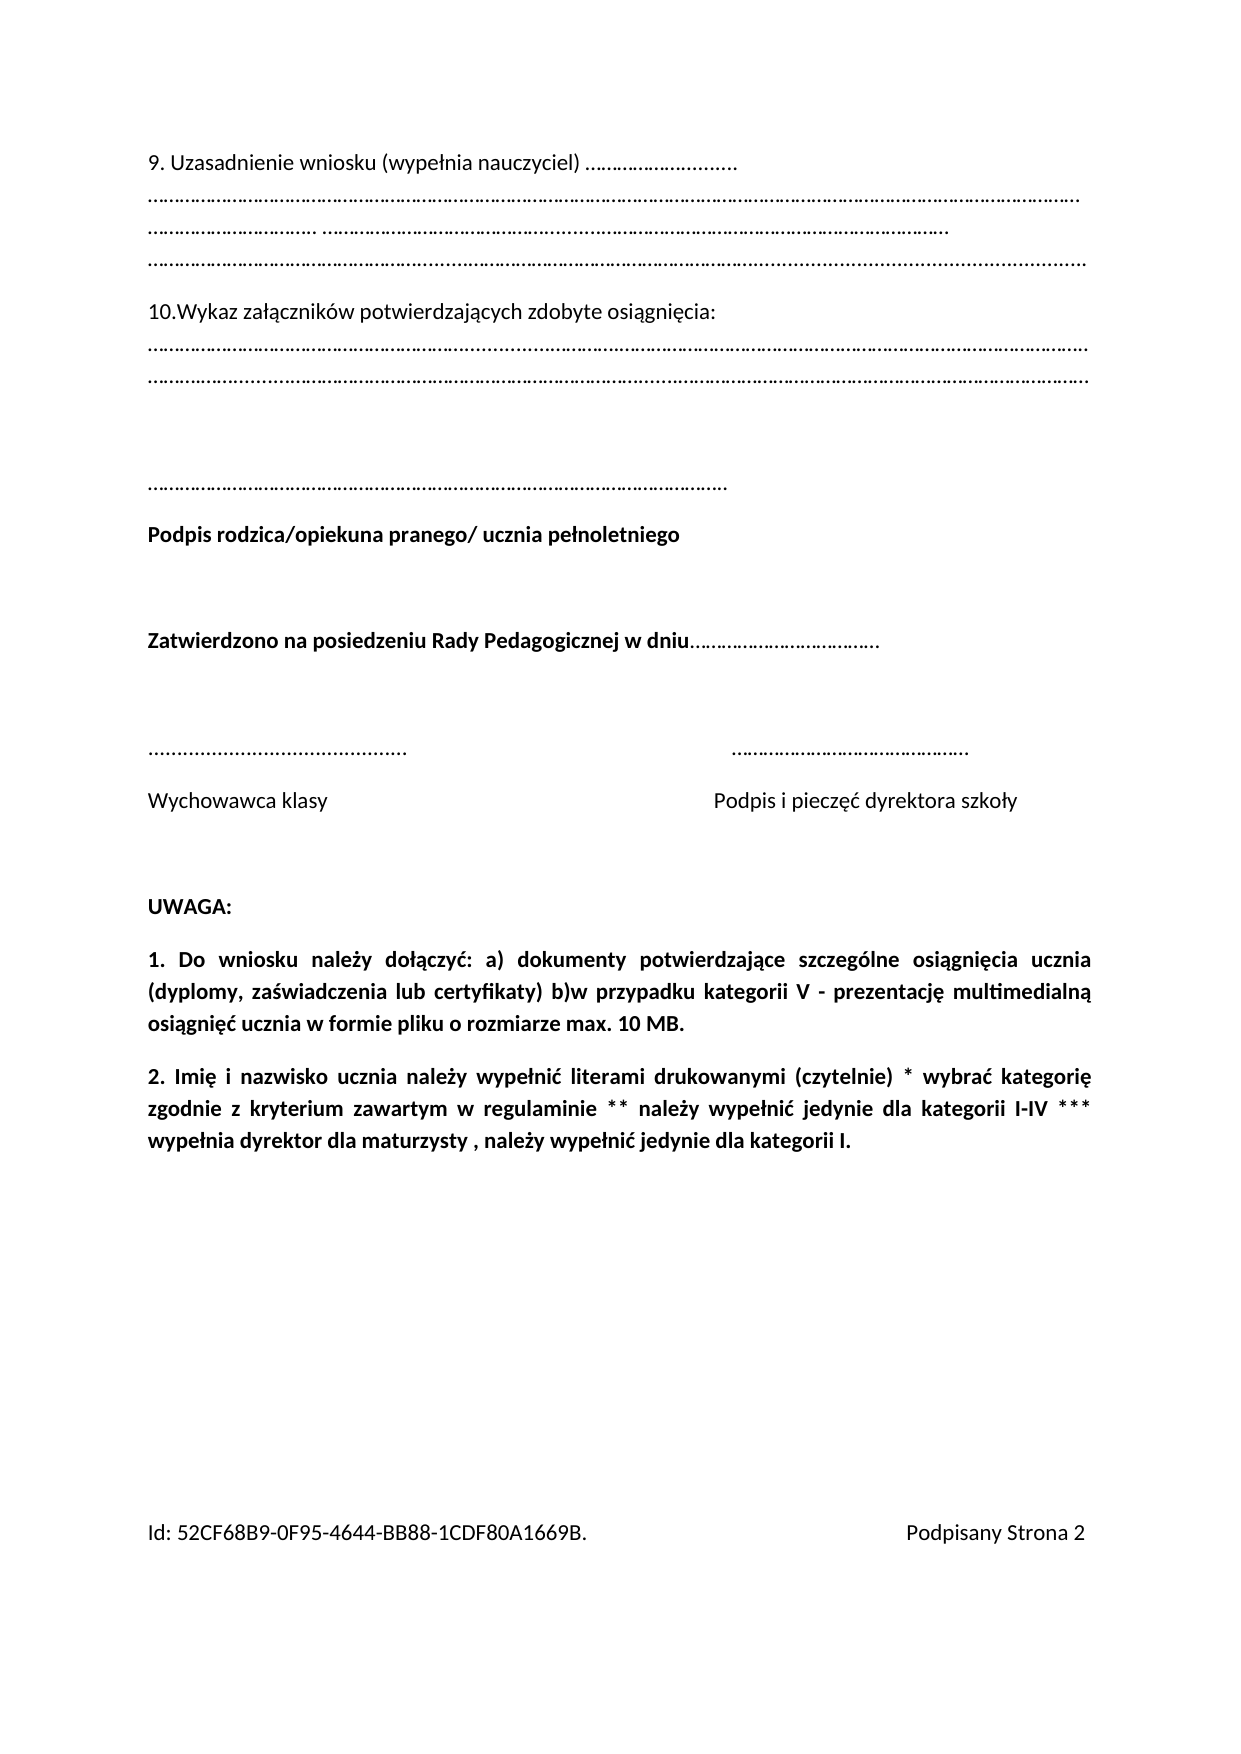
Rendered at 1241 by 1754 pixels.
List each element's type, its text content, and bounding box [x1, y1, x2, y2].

text 1. Do wniosku należy dołączyć: a) dokumenty potwierdzające szczególne osiągnięcia ucznia (dyplomy, zaświadczenia lub certyfikaty) b)w przypadku kategorii V - prezentację multimedialną osiągnięć ucznia w formie pliku o rozmiarze max. 10 MB. [148, 945, 1093, 1037]
text Podpis rodzica/opiekuna pranego/ ucznia pełnoletniego [148, 521, 1093, 549]
text 2. Imię i nazwisko ucznia należy wypełnić literami drukowanymi (czytelnie) * wybrać kategorię zgodnie z kryterium zawartym w regulaminie ** należy wypełnić jedynie dla kategorii I-IV *** wypełnia dyrektor dla maturzysty , należy wypełnić jedynie dla kategorii I. [148, 1062, 1093, 1154]
text UWAGA: [148, 892, 1093, 920]
text ............................................. ……………………………………… [148, 733, 1093, 761]
text Zatwierdzono na posiedzeniu Rady Pedagogicznej w dniu……………………………… [148, 627, 1093, 655]
text Wychowawca klasy Podpis i pieczęć dyrektora szkoły [148, 786, 1093, 814]
text 9. Uzasadnienie wniosku (wypełnia nauczyciel) ………………..........……………………………………………………………………………………………………………………………………………………………………………………….. ……………………………………..........………………………………………………………… …………………………………………….........……………………………………………….......................................................... [148, 148, 1093, 272]
text Id: 52CF68B9-0F95-4644-BB88-1CDF80A1669B. Podpisany Strona 2 [148, 1518, 1093, 1546]
text 10.Wykaz załączników potwierdzających zdobyte osiągnięcia: ……………………………………………………...............………….……………………………………………………………………………..……….……..........………………………………………………………….......…………………………………………………………………… [148, 297, 1093, 389]
text ……………………………………………………………………………………………….. [148, 468, 1093, 496]
